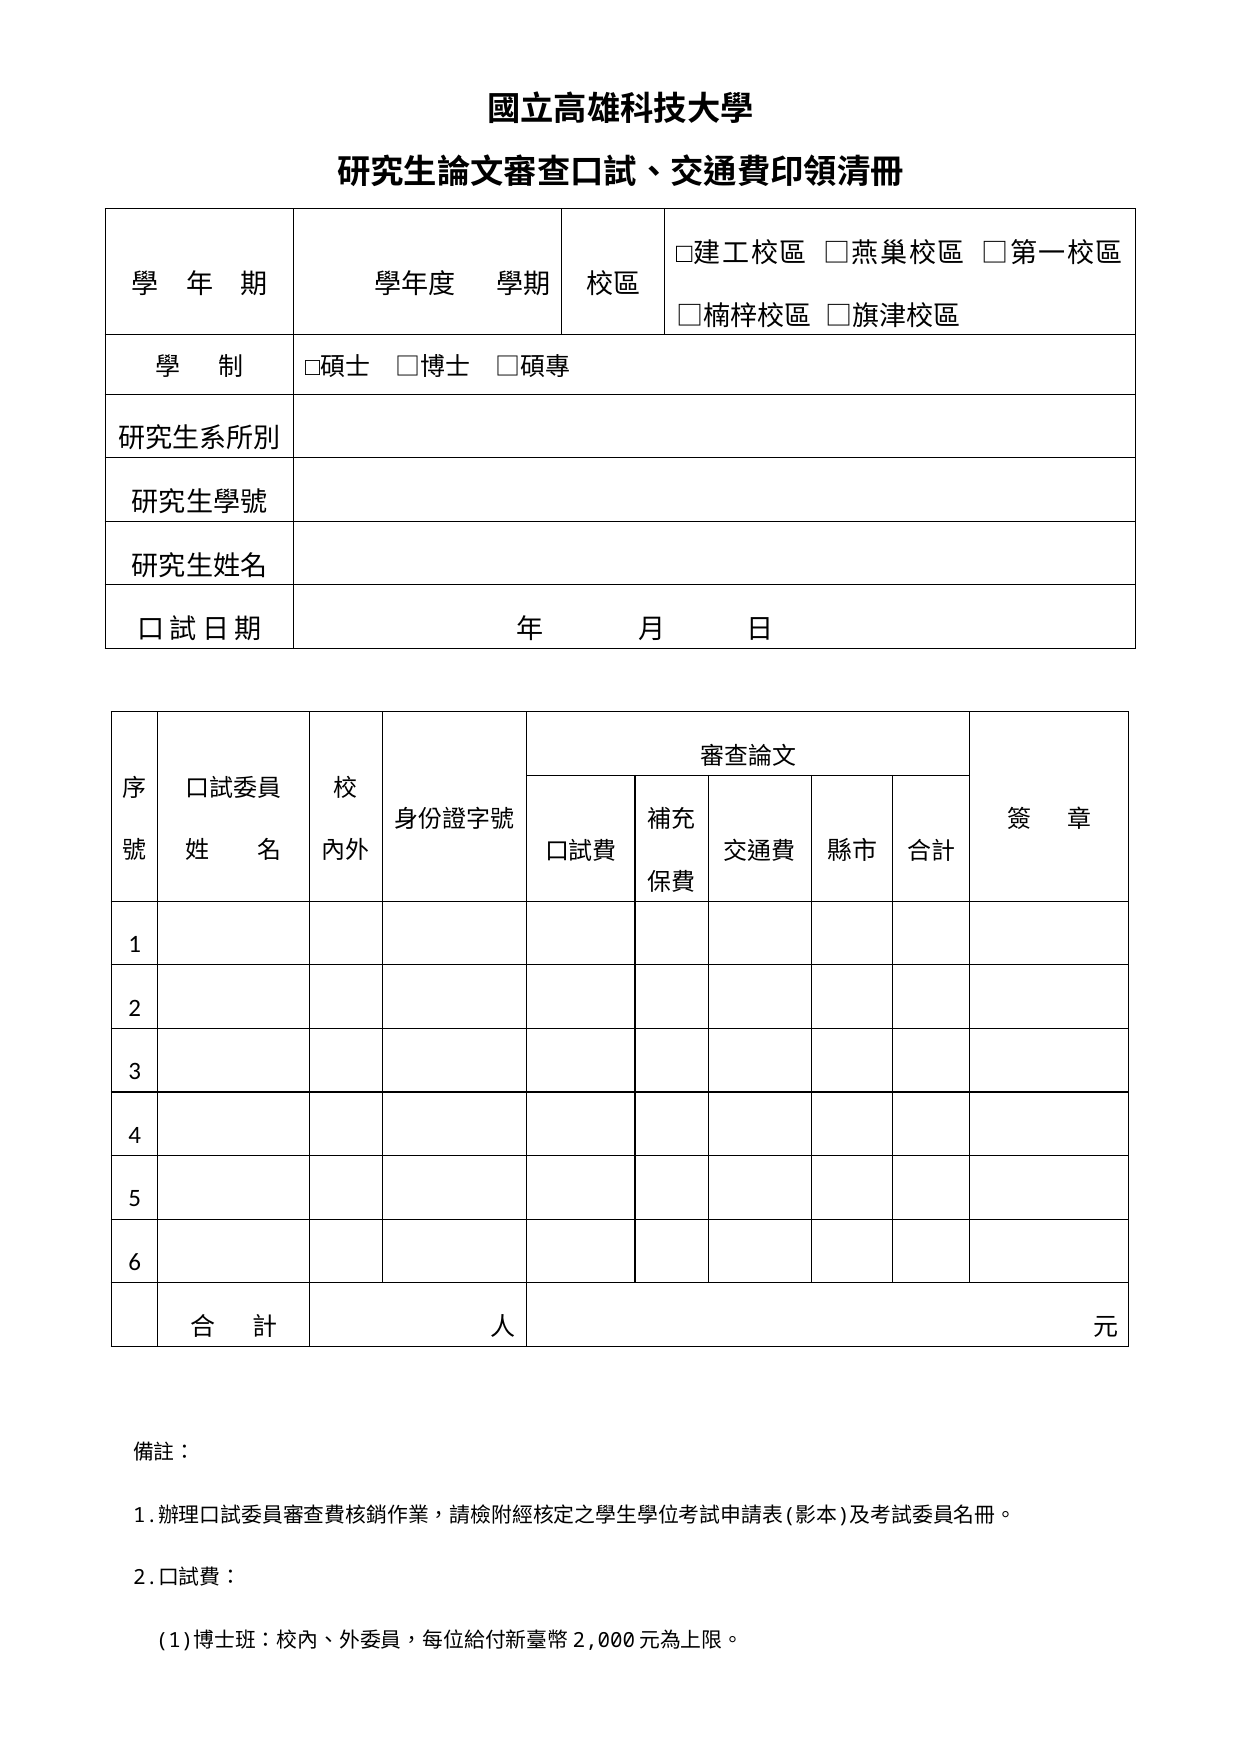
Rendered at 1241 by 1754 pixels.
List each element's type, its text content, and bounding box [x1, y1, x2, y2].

table_cell [970, 1156, 1128, 1218]
table_cell 口試費 [527, 776, 634, 901]
table_cell [294, 522, 1135, 584]
table_header 口試委員 姓 名 [158, 712, 309, 901]
table_cell 交通費 [709, 776, 811, 901]
table_cell [310, 1029, 382, 1091]
table_cell 1 [112, 902, 157, 964]
table_cell [294, 458, 1135, 521]
table_header 學 年 期 [106, 209, 293, 334]
table_cell [527, 1220, 634, 1282]
table_cell [970, 1093, 1128, 1155]
table_cell [527, 1029, 634, 1091]
text 備註： [133, 1409, 1122, 1472]
table_cell 補充 保費 [636, 776, 708, 901]
table_cell 4 [112, 1093, 157, 1155]
table_cell [158, 1093, 309, 1155]
table_cell [310, 1156, 382, 1218]
text 研究生論文審查口試、交通費印領清冊 [118, 127, 1122, 189]
table_cell 年 月 日 [294, 585, 1135, 648]
table_cell [158, 1029, 309, 1091]
table_cell [294, 395, 1135, 457]
table_header 序號 [112, 712, 157, 901]
text 國立高雄科技大學 [118, 64, 1122, 127]
table_cell 研究生系所別 [106, 395, 293, 457]
table_cell [970, 1029, 1128, 1091]
table_cell [812, 902, 892, 964]
table_cell [893, 1156, 969, 1218]
table_cell [812, 1029, 892, 1091]
text (1)博士班：校內、外委員，每位給付新臺幣2,000元為上限。 [118, 1597, 1122, 1659]
table_cell [158, 1156, 309, 1218]
table_cell [636, 1093, 708, 1155]
table_cell [158, 965, 309, 1028]
table_cell [893, 1093, 969, 1155]
table_cell [383, 1156, 526, 1218]
table_cell [158, 1220, 309, 1282]
table_cell [383, 902, 526, 964]
table_cell [527, 902, 634, 964]
table_cell □碩士 □博士 □碩專 [294, 335, 1135, 393]
table_header 身份證字號 [383, 712, 526, 901]
table_cell [709, 1093, 811, 1155]
table_cell 縣市 [812, 776, 892, 901]
table_cell [636, 902, 708, 964]
table_cell [893, 1029, 969, 1091]
table_cell [812, 1220, 892, 1282]
table_cell 合計 [893, 776, 969, 901]
table_cell [636, 965, 708, 1028]
table_cell 研究生姓名 [106, 522, 293, 584]
table_cell [970, 1220, 1128, 1282]
table_cell [812, 1156, 892, 1218]
table_cell [636, 1029, 708, 1091]
table_cell [383, 965, 526, 1028]
table_cell 3 [112, 1029, 157, 1091]
table_cell [970, 965, 1128, 1028]
table_cell [812, 1093, 892, 1155]
table_cell 人 [310, 1283, 526, 1346]
table_cell [383, 1093, 526, 1155]
table_cell [383, 1220, 526, 1282]
table_header □建工校區 □燕巢校區 □第一校區 □楠梓校區 □旗津校區 [665, 209, 1135, 334]
table_cell [310, 1220, 382, 1282]
table_header 審查論文 [527, 712, 969, 775]
table_cell [383, 1029, 526, 1091]
table_cell 合 計 [158, 1283, 309, 1346]
table_cell 6 [112, 1220, 157, 1282]
table_cell [310, 1093, 382, 1155]
text 2.口試費： [133, 1534, 1122, 1597]
table_cell [112, 1283, 157, 1346]
table_cell 學 制 [106, 335, 293, 393]
text 1.辦理口試委員審查費核銷作業，請檢附經核定之學生學位考試申請表(影本)及考試委員名冊。 [133, 1472, 1122, 1534]
table_cell 研究生學號 [106, 458, 293, 521]
table_cell [893, 1220, 969, 1282]
table_cell 元 [527, 1283, 1128, 1346]
table_cell [893, 902, 969, 964]
table_cell [812, 965, 892, 1028]
table_cell [893, 965, 969, 1028]
table_cell [709, 1029, 811, 1091]
table_header 校 內外 [310, 712, 382, 901]
table_cell 口試日期 [106, 585, 293, 648]
table_cell [527, 965, 634, 1028]
table_cell [709, 1220, 811, 1282]
table_header 校區 [562, 209, 664, 334]
table_header 簽 章 [970, 712, 1128, 901]
table_cell [310, 902, 382, 964]
table_header 學年度 學期 [294, 209, 561, 334]
table_cell [709, 1156, 811, 1218]
table_cell [636, 1156, 708, 1218]
table_cell [158, 902, 309, 964]
table_cell [636, 1220, 708, 1282]
table_cell [970, 902, 1128, 964]
table_cell [709, 965, 811, 1028]
table_cell [527, 1093, 634, 1155]
table_cell [310, 965, 382, 1028]
table_cell [527, 1156, 634, 1218]
table_cell 5 [112, 1156, 157, 1218]
table_cell [709, 902, 811, 964]
table_cell 2 [112, 965, 157, 1028]
